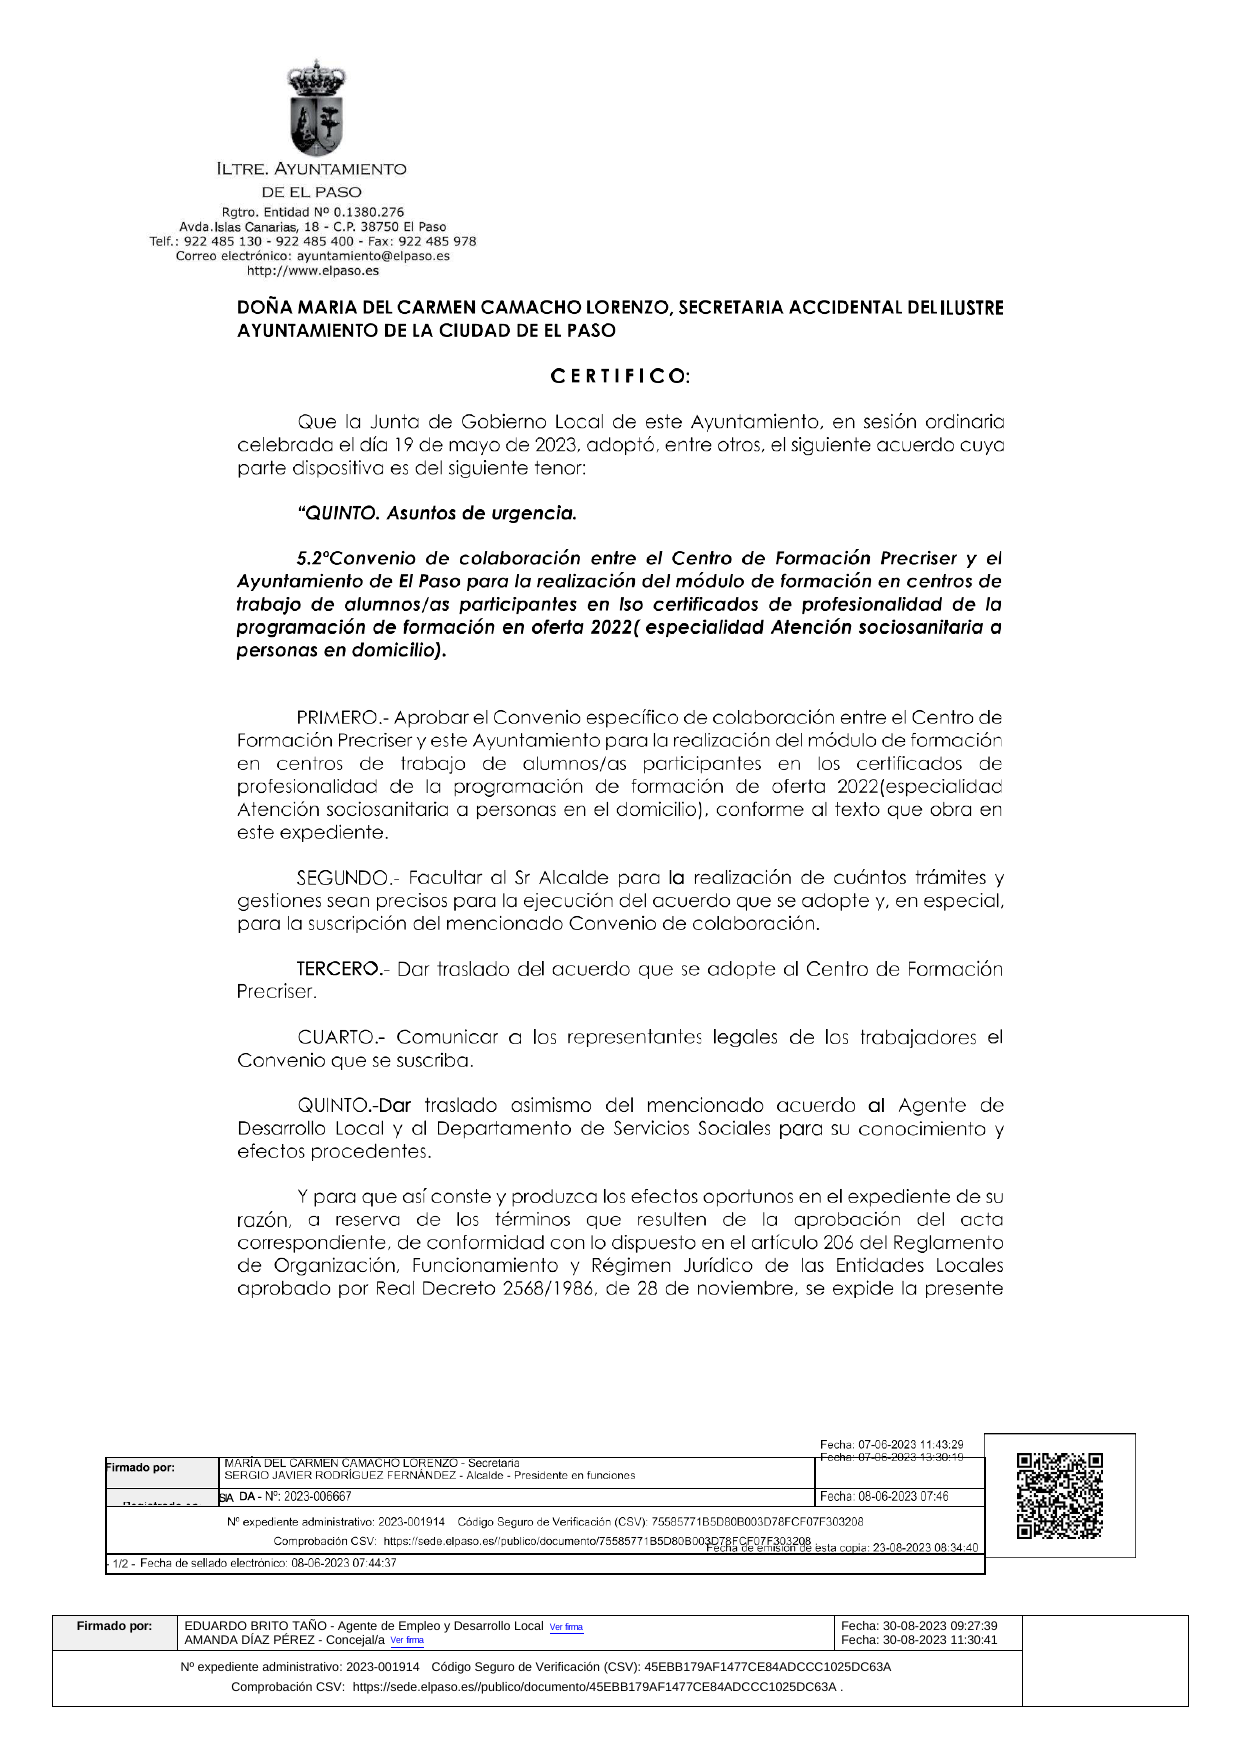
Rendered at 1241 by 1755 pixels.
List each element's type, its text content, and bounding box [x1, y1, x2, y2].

table_header [816, 1458, 983, 1487]
table_header [1023, 1616, 1188, 1706]
table_cell [107, 1489, 218, 1506]
table_cell [107, 1555, 984, 1573]
table_header [220, 1458, 814, 1487]
table_cell [107, 1507, 983, 1553]
table_header Firmado por: [53, 1616, 177, 1650]
table_header Fecha: 30-08-2023 09:27:39 Fecha: 30-08-2023 11:30:41 [835, 1616, 1022, 1650]
table_header [405, 1458, 412, 1465]
table_header [291, 1458, 301, 1466]
table_header EDUARDO BRITO TAÑO - Agente de Empleo y Desarrollo Local AMANDA DÍAZ PÉREZ - Concejal/a [178, 1616, 834, 1650]
table_header [344, 1458, 352, 1466]
table_cell Nº expediente administrativo: 2023-001914 Código Seguro de Verificación (CSV): 45EBB179AF1477CE84ADCCC1025DC63A Comprobación CSV: https://sede.elpaso.es//publico/documento/45EBB179AF1477CE84ADCCC1025DC63A . [53, 1651, 1022, 1706]
table_cell [816, 1489, 983, 1506]
table_header [107, 1458, 218, 1487]
table_cell [220, 1489, 814, 1506]
